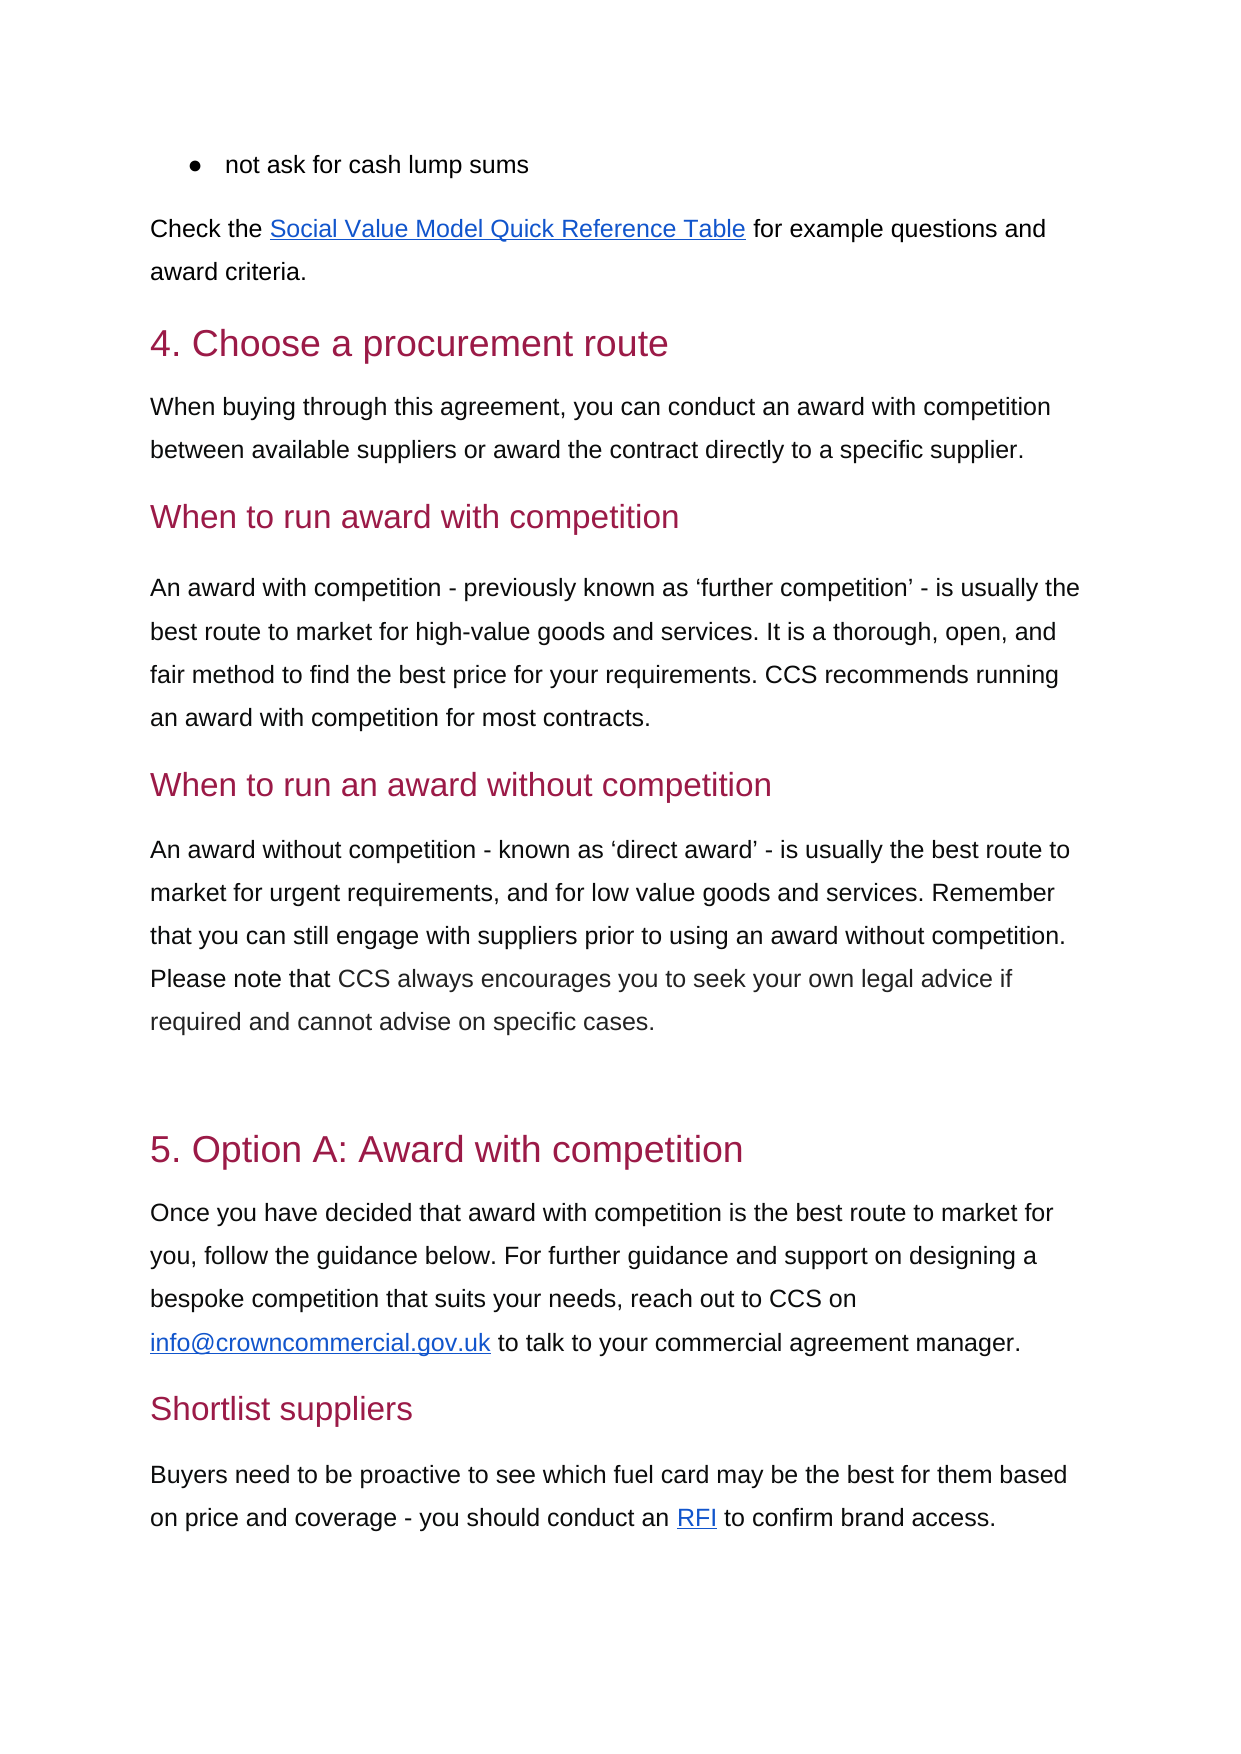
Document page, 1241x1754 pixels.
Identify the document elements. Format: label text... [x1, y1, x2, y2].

text Buyers need to be proactive to see which fuel card may be the best for them based on price and coverage - you should conduct an RFI to confirm brand access. [150, 1459, 1090, 1531]
text An award with competition - previously known as ‘further competition’ - is usually the best route to market for high-value goods and services. It is a thorough, open, and fair method to find the best price for your requirements. CCS recommends running an award with competition for most contracts. [150, 573, 1090, 731]
subtitle Shortlist suppliers [150, 1389, 1090, 1428]
text When buying through this agreement, you can conduct an award with competition between available suppliers or award the contract directly to a specific supplier. [150, 392, 1090, 464]
subtitle When to run award with competition [150, 497, 1090, 535]
text Once you have decided that award with competition is the best route to market for you, follow the guidance below. For further guidance and support on designing a bespoke competition that suits your needs, reach out to CCS on info@crowncommercial.gov.uk to talk to your commercial agreement manager. [150, 1198, 1090, 1356]
subtitle 5. Option A: Award with competition [150, 1127, 1090, 1170]
list not ask for cash lump sums [187, 150, 1090, 179]
text Check the Social Value Model Quick Reference Table for example questions and award criteria. [150, 214, 1090, 286]
text An award without competition - known as ‘direct award’ - is usually the best route to market for urgent requirements, and for low value goods and services. Remember that you can still engage with suppliers prior to using an award without competition. Please note that CCS always encourages you to seek your own legal advice if required and cannot advise on specific cases. [150, 835, 1090, 1036]
subtitle 4. Choose a procurement route [150, 321, 1090, 364]
subtitle When to run an award without competition [150, 764, 1090, 803]
